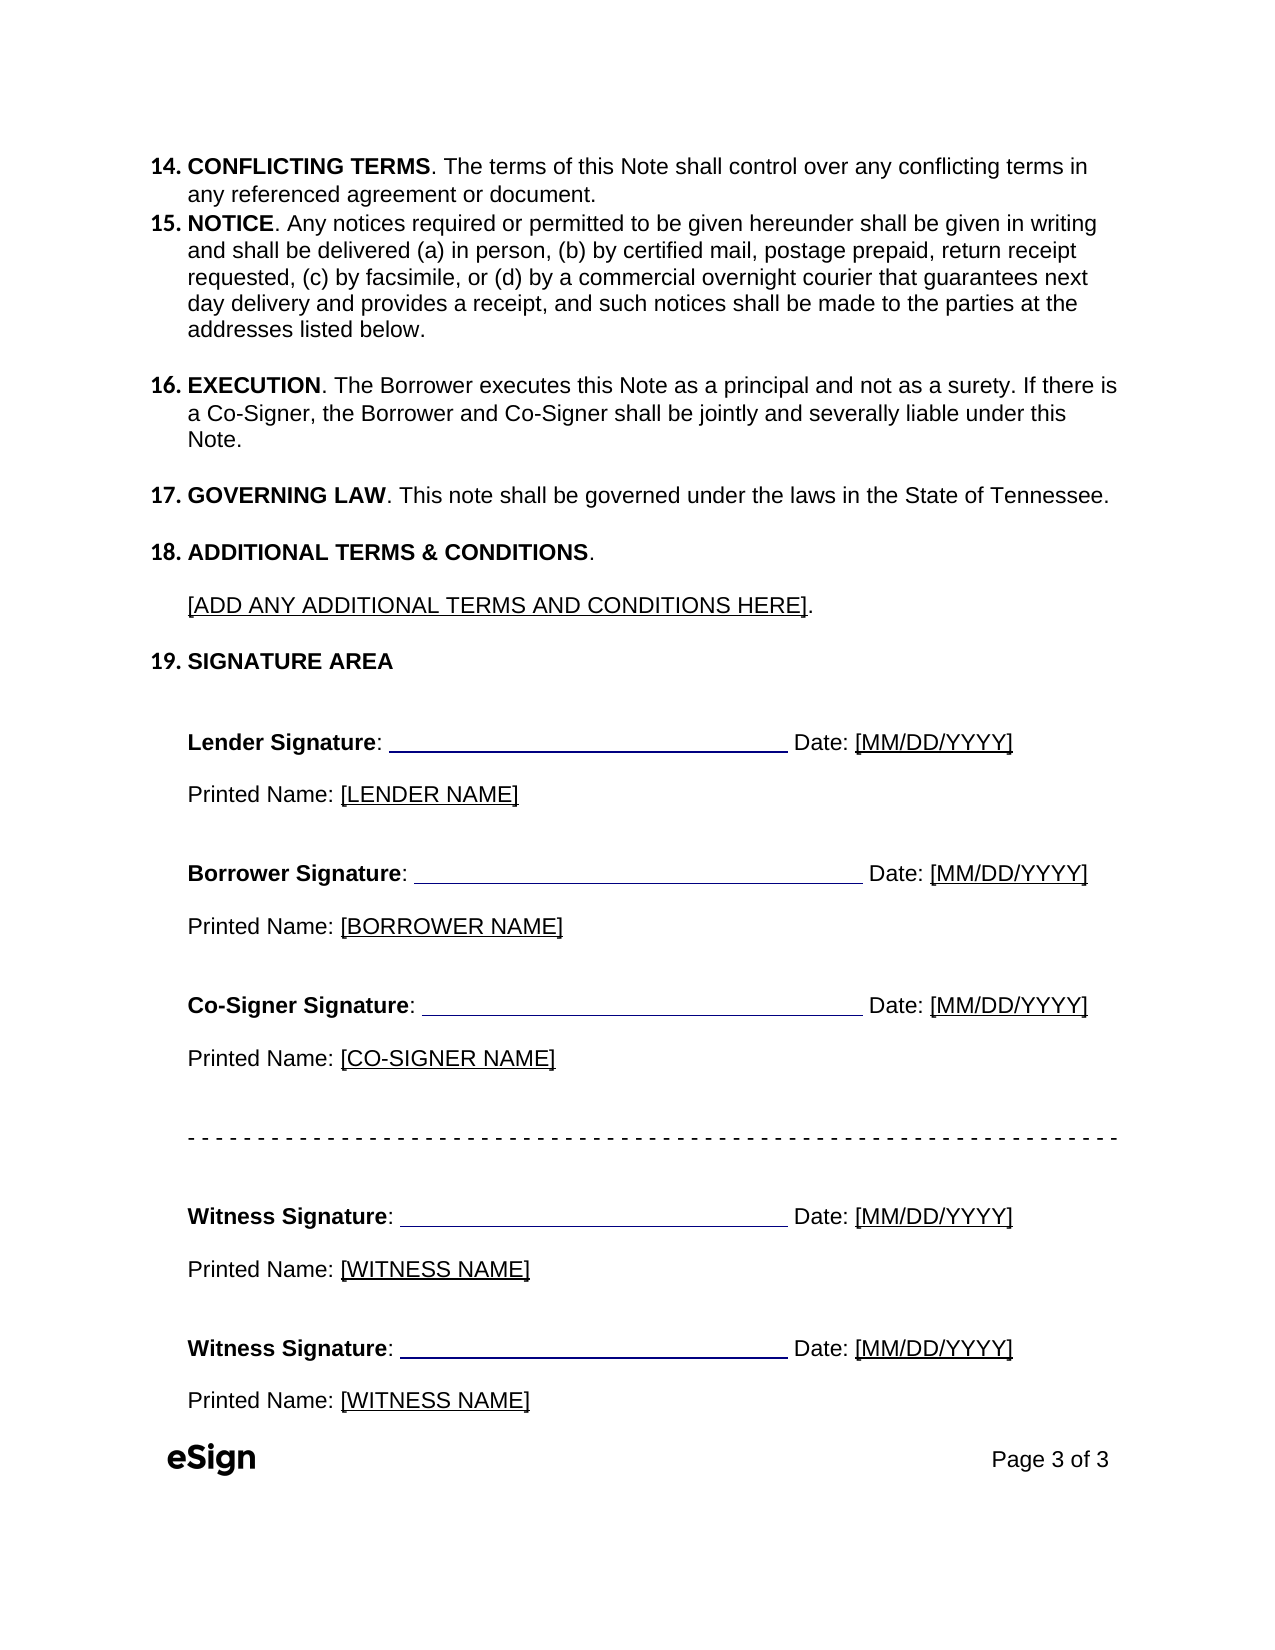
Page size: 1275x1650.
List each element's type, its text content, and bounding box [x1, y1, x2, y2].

subtitle Co-Signer Signature: Date: [MM/DD/YYYY] [187, 992, 1125, 1018]
list SIGNATURE AREA [150, 645, 1125, 676]
subtitle Printed Name: [BORROWER NAME] [187, 913, 1125, 939]
subtitle Lender Signature: Date: [MM/DD/YYYY] [187, 728, 1125, 755]
list CONFLICTING TERMS. The terms of this Note shall control over any conflicting terms in any referenced agreement or document. [150, 150, 1125, 207]
subtitle Borrower Signature: Date: [MM/DD/YYYY] [187, 860, 1125, 887]
subtitle Printed Name: [LENDER NAME] [187, 781, 1125, 807]
list GOVERNING LAW. This note shall be governed under the laws in the State of Tennessee. [150, 479, 1125, 509]
subtitle - - - - - - - - - - - - - - - - - - - - - - - - - - - - - - - - - - - - - - - - - - - - - - - - - - - - - - - - - - - - - - - - - - - [187, 1124, 1125, 1150]
list EXECUTION. The Borrower executes this Note as a principal and not as a surety. If there is a Co-Signer, the Borrower and Co-Signer shall be jointly and severally liable under this Note. [150, 369, 1125, 452]
list ADDITIONAL TERMS & CONDITIONS. [150, 536, 1125, 566]
subtitle Printed Name: [WITNESS NAME] [187, 1256, 1125, 1282]
subtitle Witness Signature: Date: [MM/DD/YYYY] [187, 1334, 1125, 1361]
subtitle Printed Name: [CO-SIGNER NAME] [187, 1045, 1125, 1071]
list [ADD ANY ADDITIONAL TERMS AND CONDITIONS HERE]. [187, 592, 1125, 619]
list NOTICE. Any notices required or permitted to be given hereunder shall be given in writing and shall be delivered (a) in person, (b) by certified mail, postage prepaid, return receipt requested, (c) by facsimile, or (d) by a commercial overnight courier that guarantees next day delivery and provides a receipt, and such notices shall be made to the parties at the addresses listed below. [150, 207, 1125, 343]
subtitle Printed Name: [WITNESS NAME] [187, 1387, 1125, 1414]
subtitle Witness Signature: Date: [MM/DD/YYYY] [187, 1203, 1125, 1229]
